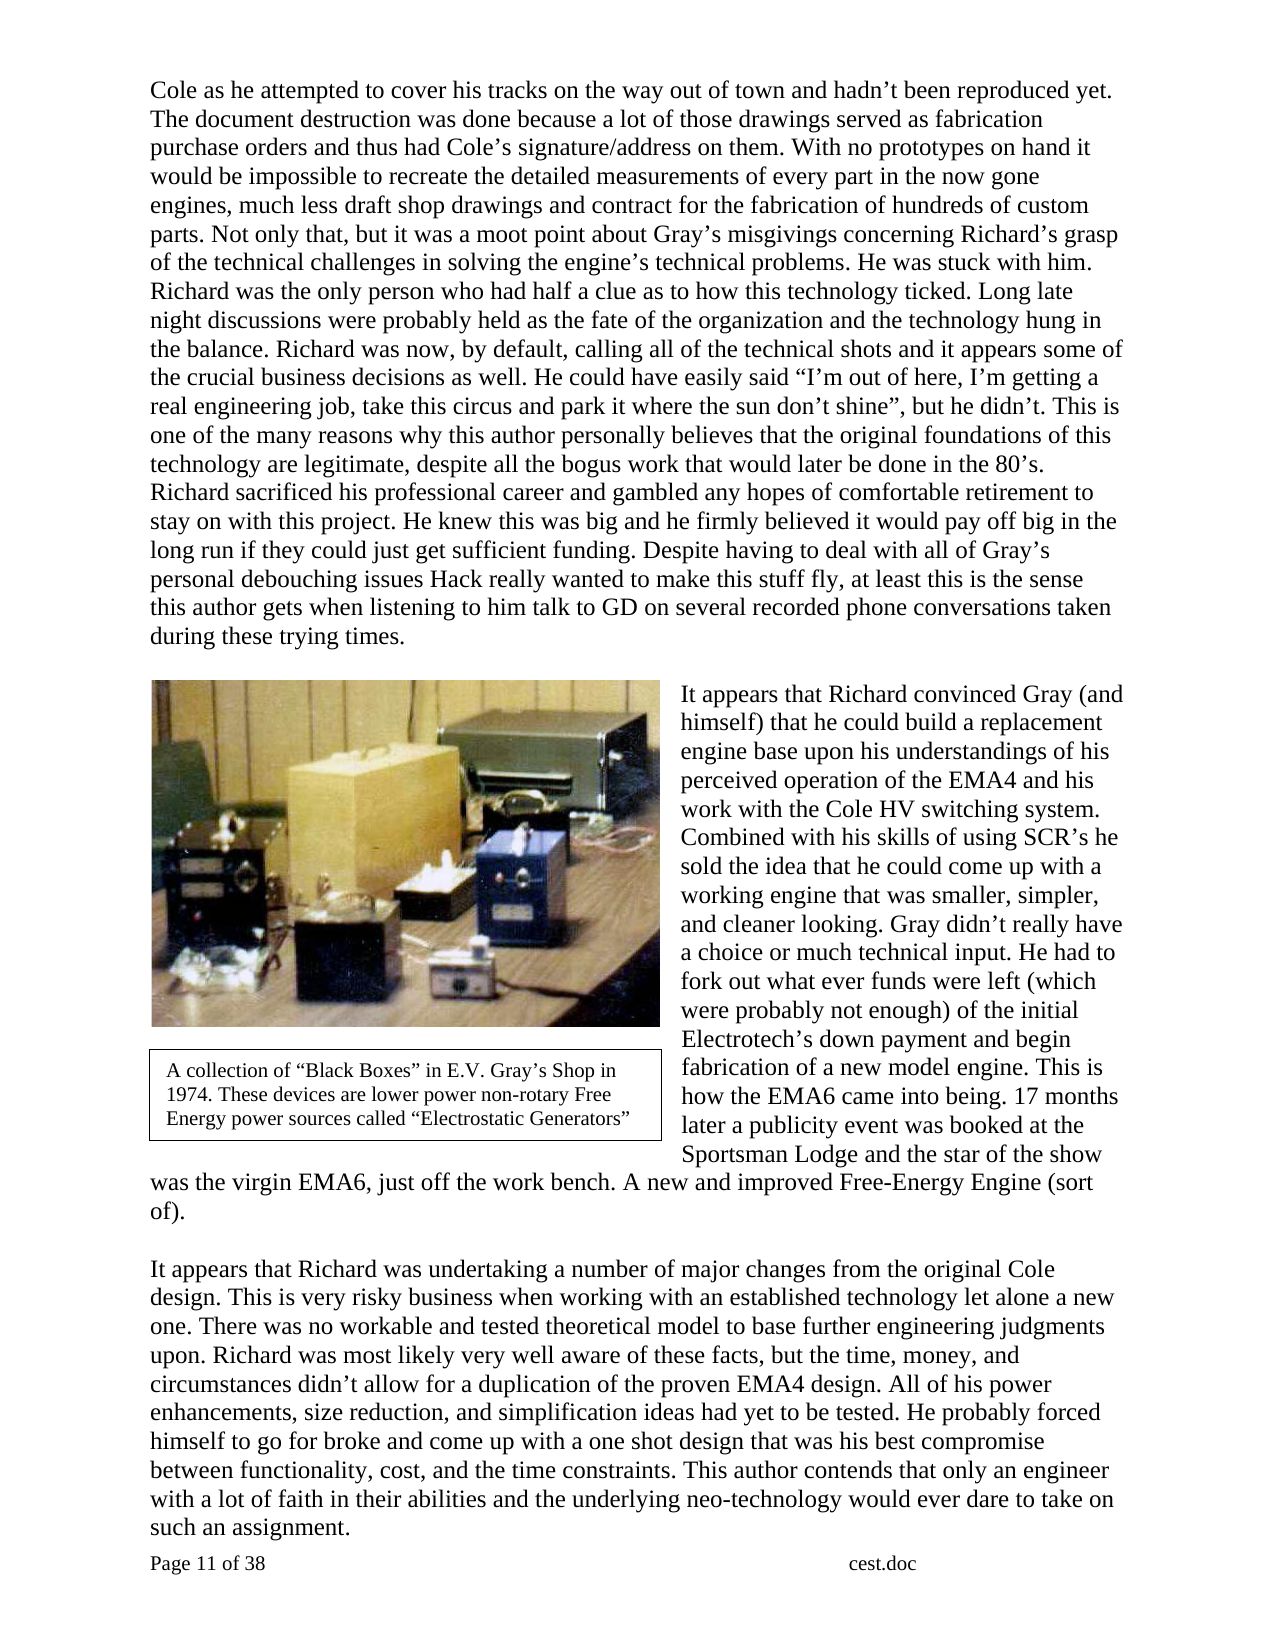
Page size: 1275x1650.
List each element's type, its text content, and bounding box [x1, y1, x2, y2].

text 1974. These devices are lower power non-rotary Free [166, 1082, 646, 1106]
text A collection of “Black Boxes” in E.V. Gray’s Shop in [166, 1058, 646, 1082]
text Energy power sources called “Electrostatic Generators” [166, 1106, 646, 1130]
text It appears that Richard convinced Gray (and himself) that he could build a replacement engine base upon his understandings of his perceived operation of the EMA4 and his work with the Cole HV switching system. Combined with his skills of using SCR’s he sold the idea that he could come up with a working engine that was smaller, simpler, and cleaner looking. Gray didn’t really have a choice or much technical input. He had to fork out what ever funds were left (which were probably not enough) of the initial Electrotech’s down payment and begin fabrication of a new model engine. This is how the EMA6 came into being. 17 months later a publicity event was booked at the Sportsman Lodge and the star of the show was the virgin EMA6, just off the work bench. A new and improved Free-Energy Engine (sort of). [150, 679, 1125, 1225]
text It appears that Richard was undertaking a number of major changes from the original Cole design. This is very risky business when working with an established technology let alone a new one. There was no workable and tested theoretical model to base further engineering judgments upon. Richard was most likely very well aware of these facts, but the time, money, and circumstances didn’t allow for a duplication of the proven EMA4 design. All of his power enhancements, size reduction, and simplification ideas had yet to be tested. He probably forced himself to go for broke and come up with a one shot design that was his best compromise between functionality, cost, and the time constraints. This author contends that only an engineer with a lot of faith in their abilities and the underlying neo-technology would ever dare to take on such an assignment. [150, 1254, 1125, 1541]
text Cole as he attempted to cover his tracks on the way out of town and hadn’t been reproduced yet. The document destruction was done because a lot of those drawings served as fabrication purchase orders and thus had Cole’s signature/address on them. With no prototypes on hand it would be impossible to recreate the detailed measurements of every part in the now gone engines, much less draft shop drawings and contract for the fabrication of hundreds of custom parts. Not only that, but it was a moot point about Gray’s misgivings concerning Richard’s grasp of the technical challenges in solving the engine’s technical problems. He was stuck with him. Richard was the only person who had half a clue as to how this technology ticked. Long late night discussions were probably held as the fate of the organization and the technology hung in the balance. Richard was now, by default, calling all of the technical shots and it appears some of the crucial business decisions as well. He could have easily said “I’m out of here, I’m getting a real engineering job, take this circus and park it where the sun don’t shine”, but he didn’t. This is one of the many reasons why this author personally believes that the original foundations of this technology are legitimate, despite all the bogus work that would later be done in the 80’s. Richard sacrificed his professional career and gambled any hopes of comfortable retirement to stay on with this project. He knew this was big and he firmly believed it would pay off big in the long run if they could just get sufficient funding. Despite having to deal with all of Gray’s personal debouching issues Hack really wanted to make this stuff fly, at least this is the sense this author gets when listening to him talk to GD on several recorded phone conversations taken during these trying times. [150, 75, 1125, 650]
picture [151, 680, 660, 1027]
